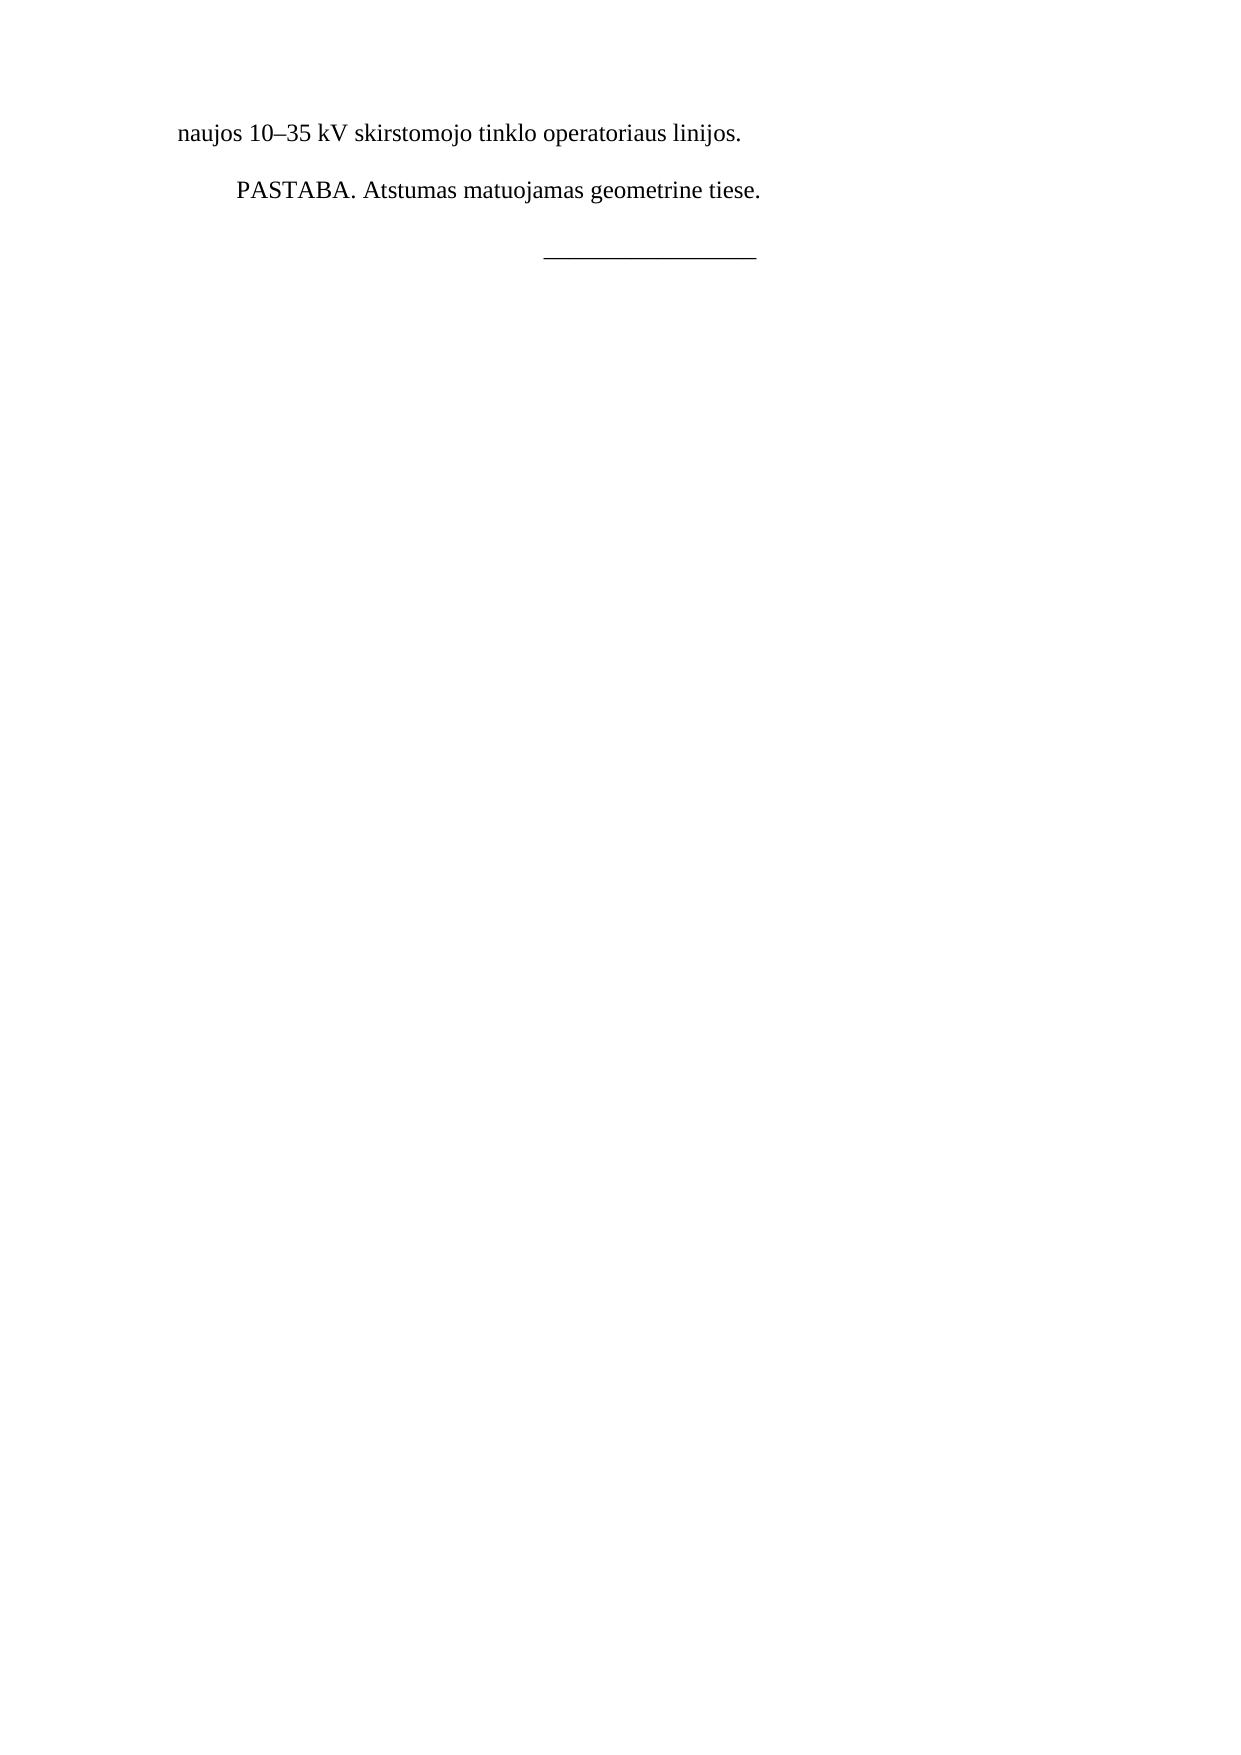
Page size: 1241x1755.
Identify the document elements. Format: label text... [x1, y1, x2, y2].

text _________________ [177, 233, 1122, 262]
text naujos 10–35 kV skirstomojo tinklo operatoriaus linijos. [177, 118, 1122, 147]
text PASTABA. Atstumas matuojamas geometrine tiese. [177, 176, 1122, 204]
